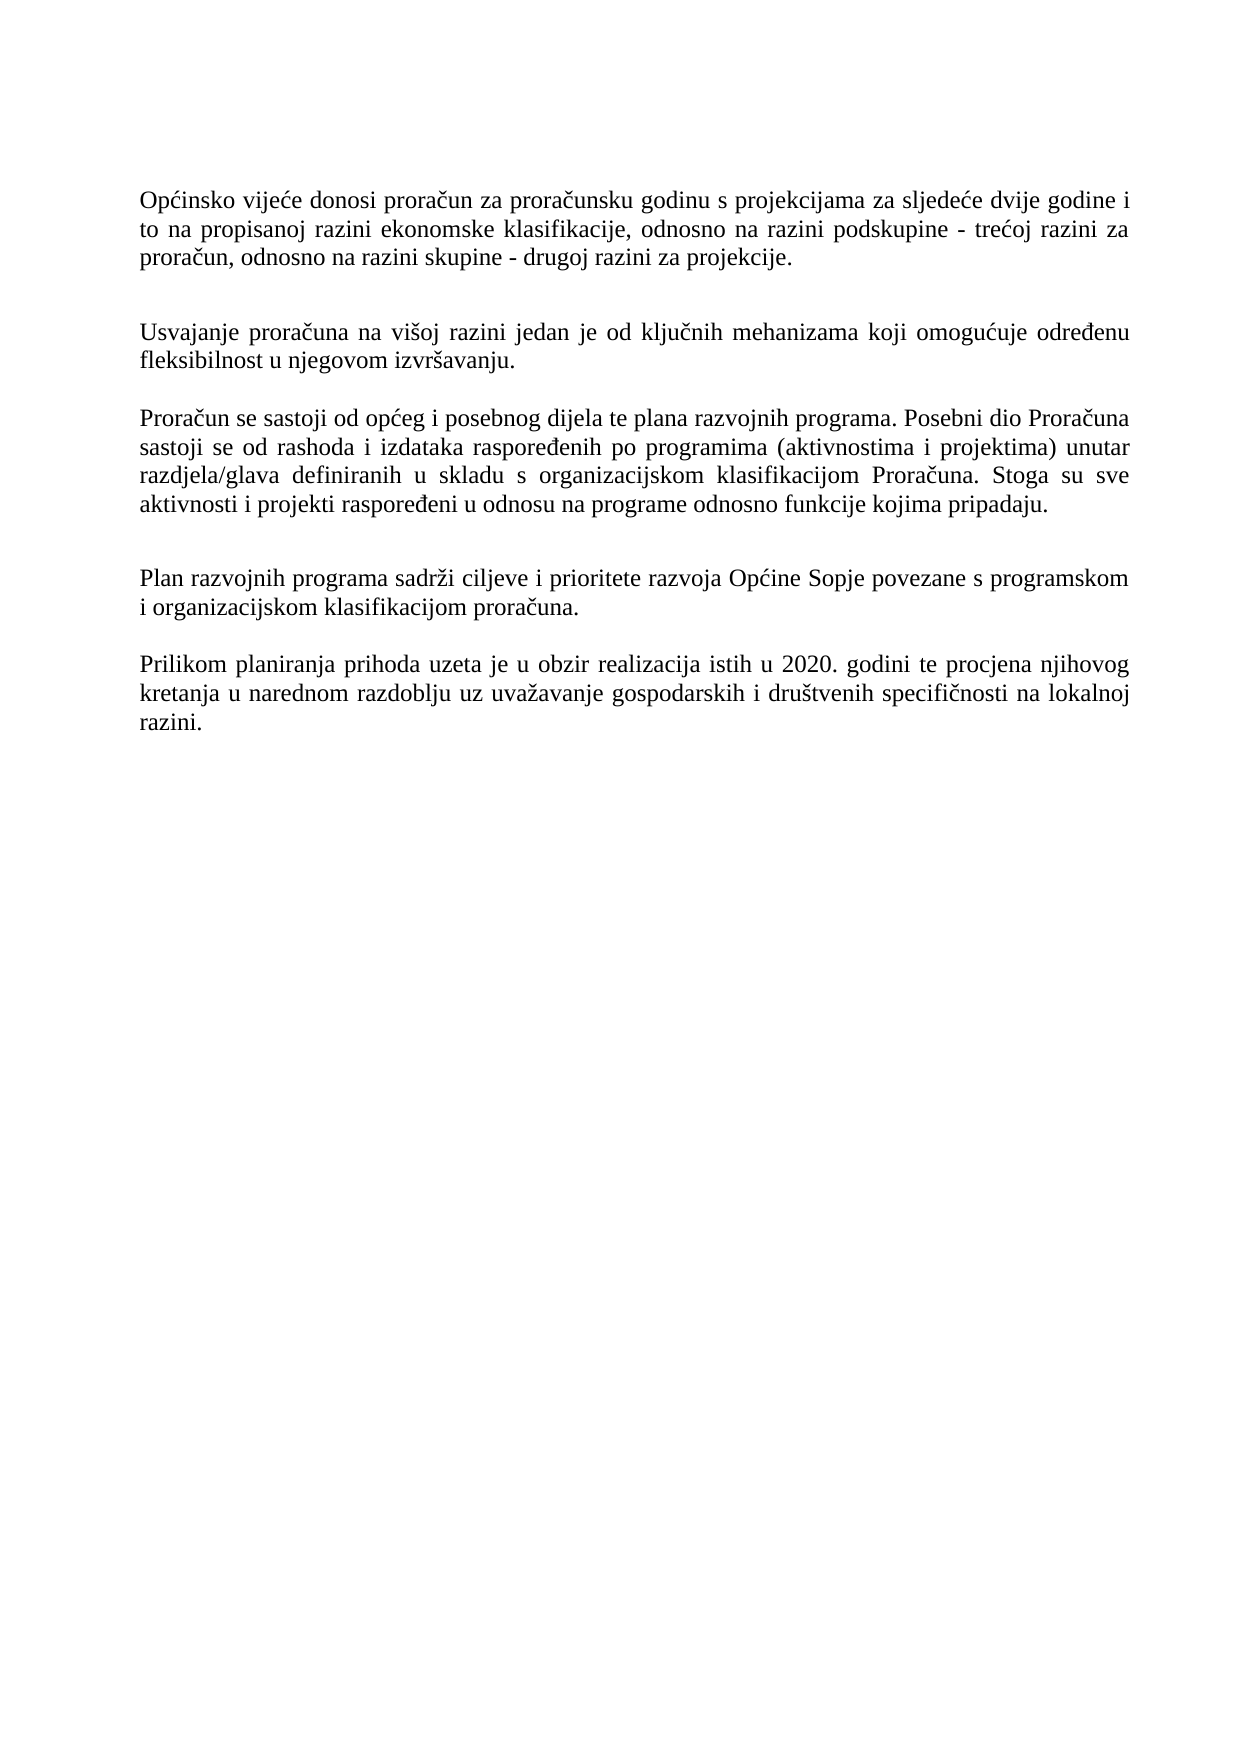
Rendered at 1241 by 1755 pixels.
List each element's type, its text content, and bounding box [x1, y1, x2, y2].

text Proračun se sastoji od općeg i posebnog dijela te plana razvojnih programa. Posebni dio Proračuna sastoji se od rashoda i izdataka raspoređenih po programima (aktivnostima i projektima) unutar razdjela/glava definiranih u skladu s organizacijskom klasifikacijom Proračuna. Stoga su sve aktivnosti i projekti raspoređeni u odnosu na programe odnosno funkcije kojima pripadaju. [139, 403, 1131, 518]
text Usvajanje proračuna na višoj razini jedan je od ključnih mehanizama koji omogućuje određenu fleksibilnost u njegovom izvršavanju. [139, 317, 1130, 374]
text Općinsko vijeće donosi proračun za proračunsku godinu s projekcijama za sljedeće dvije godine i to na propisanoj razini ekonomske klasifikacije, odnosno na razini podskupine - trećoj razini za proračun, odnosno na razini skupine - drugoj razini za projekcije. [139, 185, 1131, 271]
text Prilikom planiranja prihoda uzeta je u obzir realizacija istih u 2020. godini te procjena njihovog kretanja u narednom razdoblju uz uvažavanje gospodarskih i društvenih specifičnosti na lokalnoj razini. [139, 649, 1131, 736]
text Plan razvojnih programa sadrži ciljeve i prioritete razvoja Općine Sopje povezane s programskom i organizacijskom klasifikacijom proračuna. [139, 563, 1130, 621]
